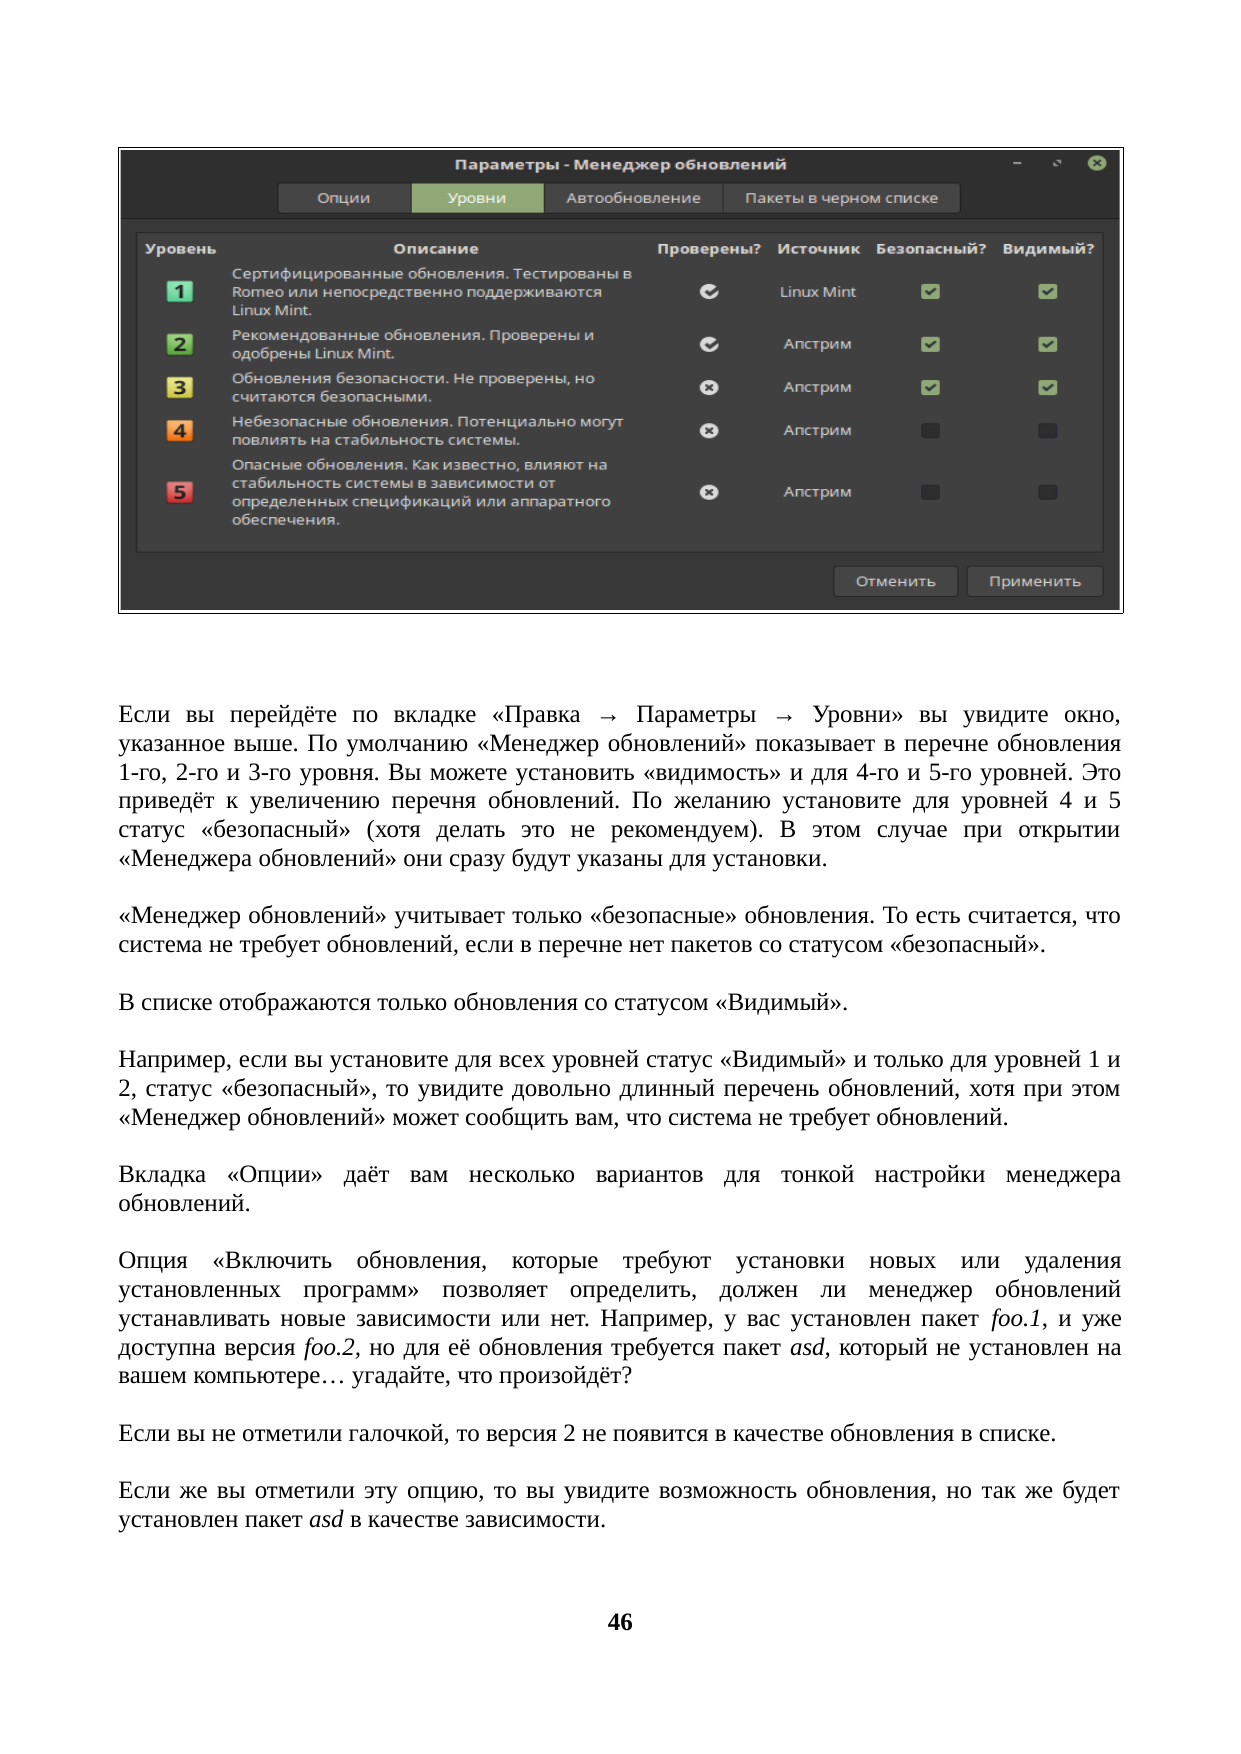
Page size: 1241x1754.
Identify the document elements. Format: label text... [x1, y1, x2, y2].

text Например, если вы установите для всех уровней статус «Видимый» и только для уровней 1 и 2, статус «безопасный», то увидите довольно длинный перечень обновлений, хотя при этом «Менеджер обновлений» может сообщить вам, что система не требует обновлений. [118, 1044, 1122, 1131]
text Если вы не отметили галочкой, то версия 2 не появится в качестве обновления в списке. [118, 1418, 1122, 1447]
text В списке отображаются только обновления со статусом «Видимый». [118, 987, 1122, 1016]
text Опция «Включить обновления, которые требуют установки новых или удаления установленных программ» позволяет определить, должен ли менеджер обновлений устанавливать новые зависимости или нет. Например, у вас установлен пакет foo.1, и уже доступна версия foo.2, но для её обновления требуется пакет asd, который не установлен на вашем компьютере… угадайте, что произойдёт? [118, 1246, 1122, 1389]
text Если вы перейдёте по вкладке «Правка → Параметры → Уровни» вы увидите окно, указанное выше. По умолчанию «Менеджер обновлений» показывает в перечне обновления 1-го, 2-го и 3-го уровня. Вы можете установить «видимость» и для 4-го и 5-го уровней. Это приведёт к увеличению перечня обновлений. По желанию установите для уровней 4 и 5 статус «безопасный» (хотя делать это не рекомендуем). В этом случае при открытии «Менеджера обновлений» они сразу будут указаны для установки. [118, 699, 1122, 872]
text Если же вы отметили эту опцию, то вы увидите возможность обновления, но так же будет установлен пакет asd в качестве зависимости. [118, 1476, 1122, 1533]
picture [120, 150, 1120, 610]
text Вкладка «Опции» даёт вам несколько вариантов для тонкой настройки менеджера обновлений. [118, 1159, 1122, 1217]
text «Менеджер обновлений» учитывает только «безопасные» обновления. То есть считается, что система не требует обновлений, если в перечне нет пакетов со статусом «безопасный». [118, 901, 1122, 958]
